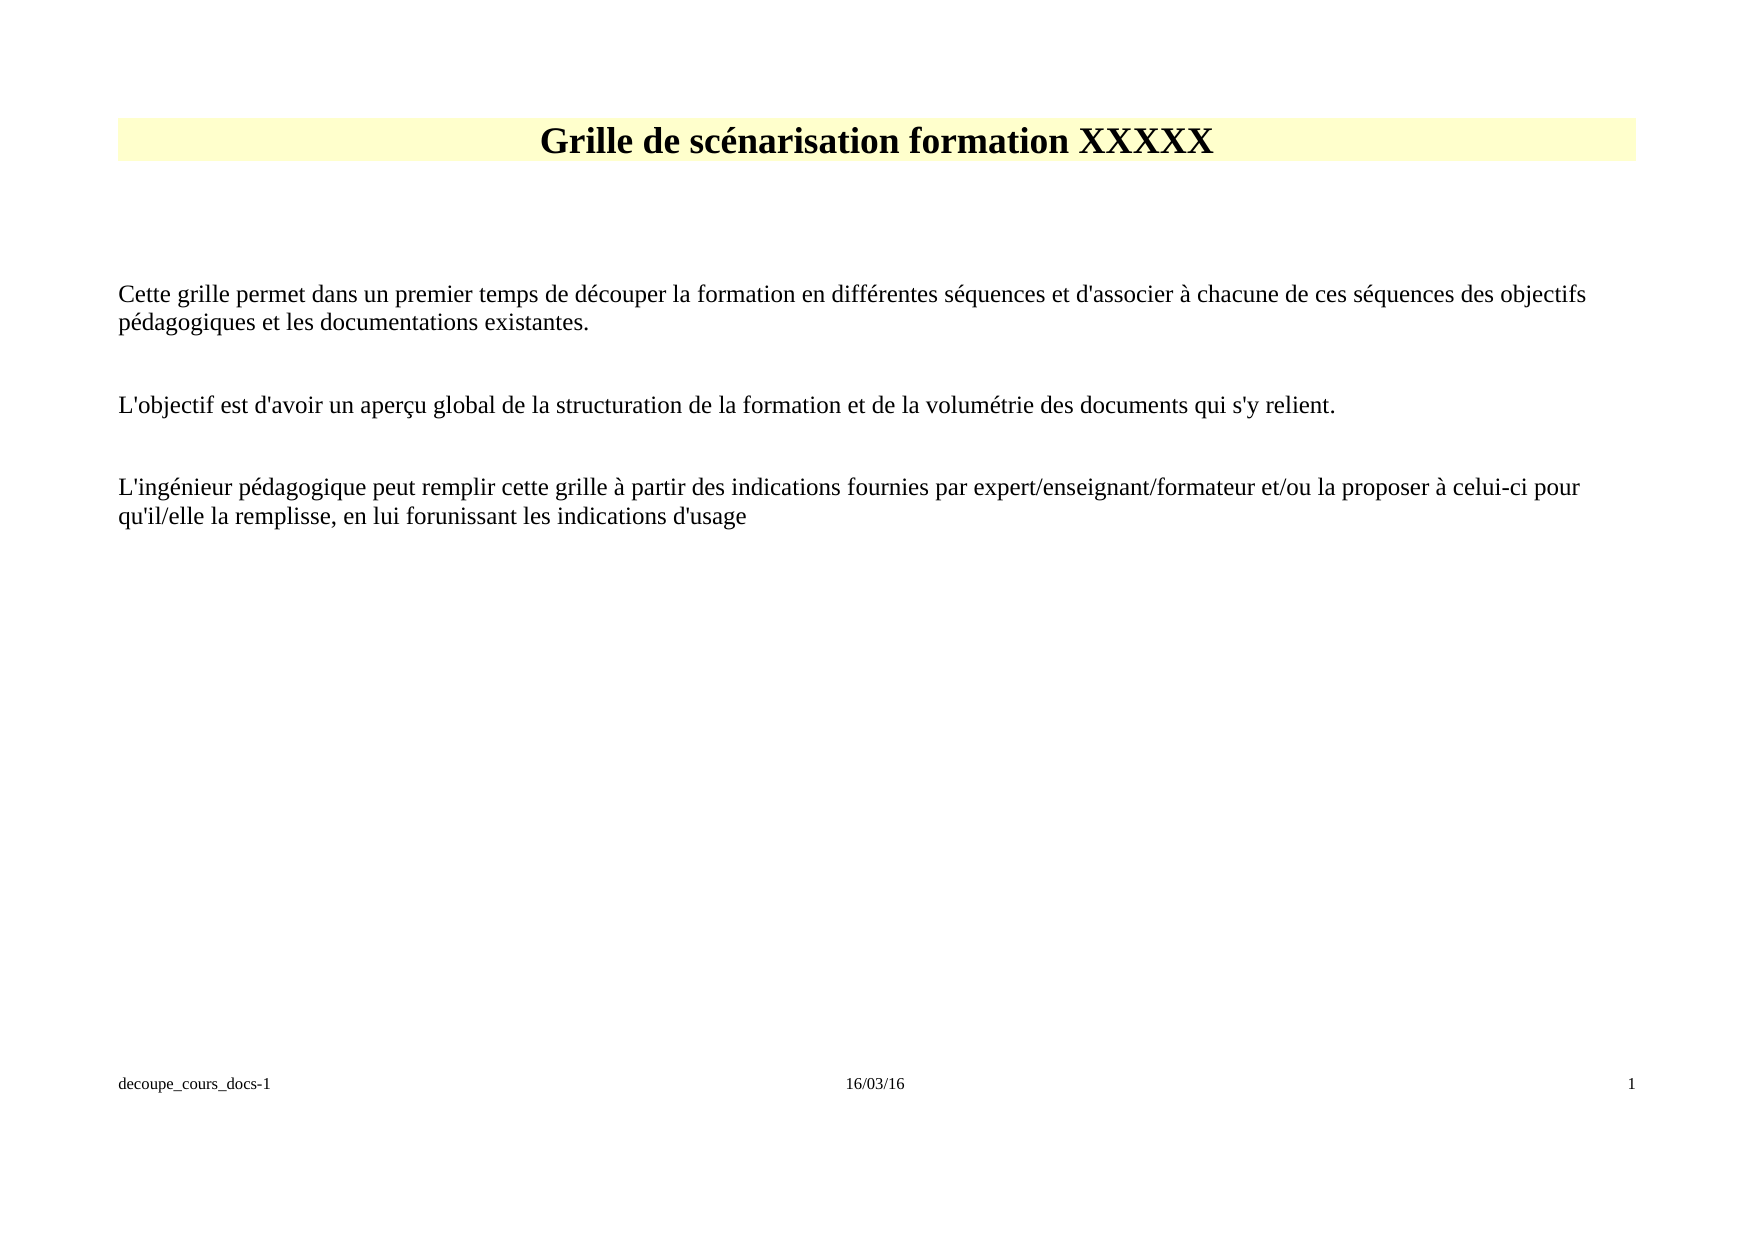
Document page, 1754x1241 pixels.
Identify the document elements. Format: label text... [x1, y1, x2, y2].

subtitle Cette grille permet dans un premier temps de découper la formation en différentes séquences et d'associer à chacune de ces séquences des objectifs pédagogiques et les documentations existantes. [118, 279, 1636, 336]
subtitle L'ingénieur pédagogique peut remplir cette grille à partir des indications fournies par expert/enseignant/formateur et/ou la proposer à celui-ci pour qu'il/elle la remplisse, en lui forunissant les indications d'usage [118, 472, 1636, 530]
text Grille de scénarisation formation XXXXX [118, 118, 1636, 161]
subtitle L'objectif est d'avoir un aperçu global de la structuration de la formation et de la volumétrie des documents qui s'y relient. [118, 390, 1636, 419]
